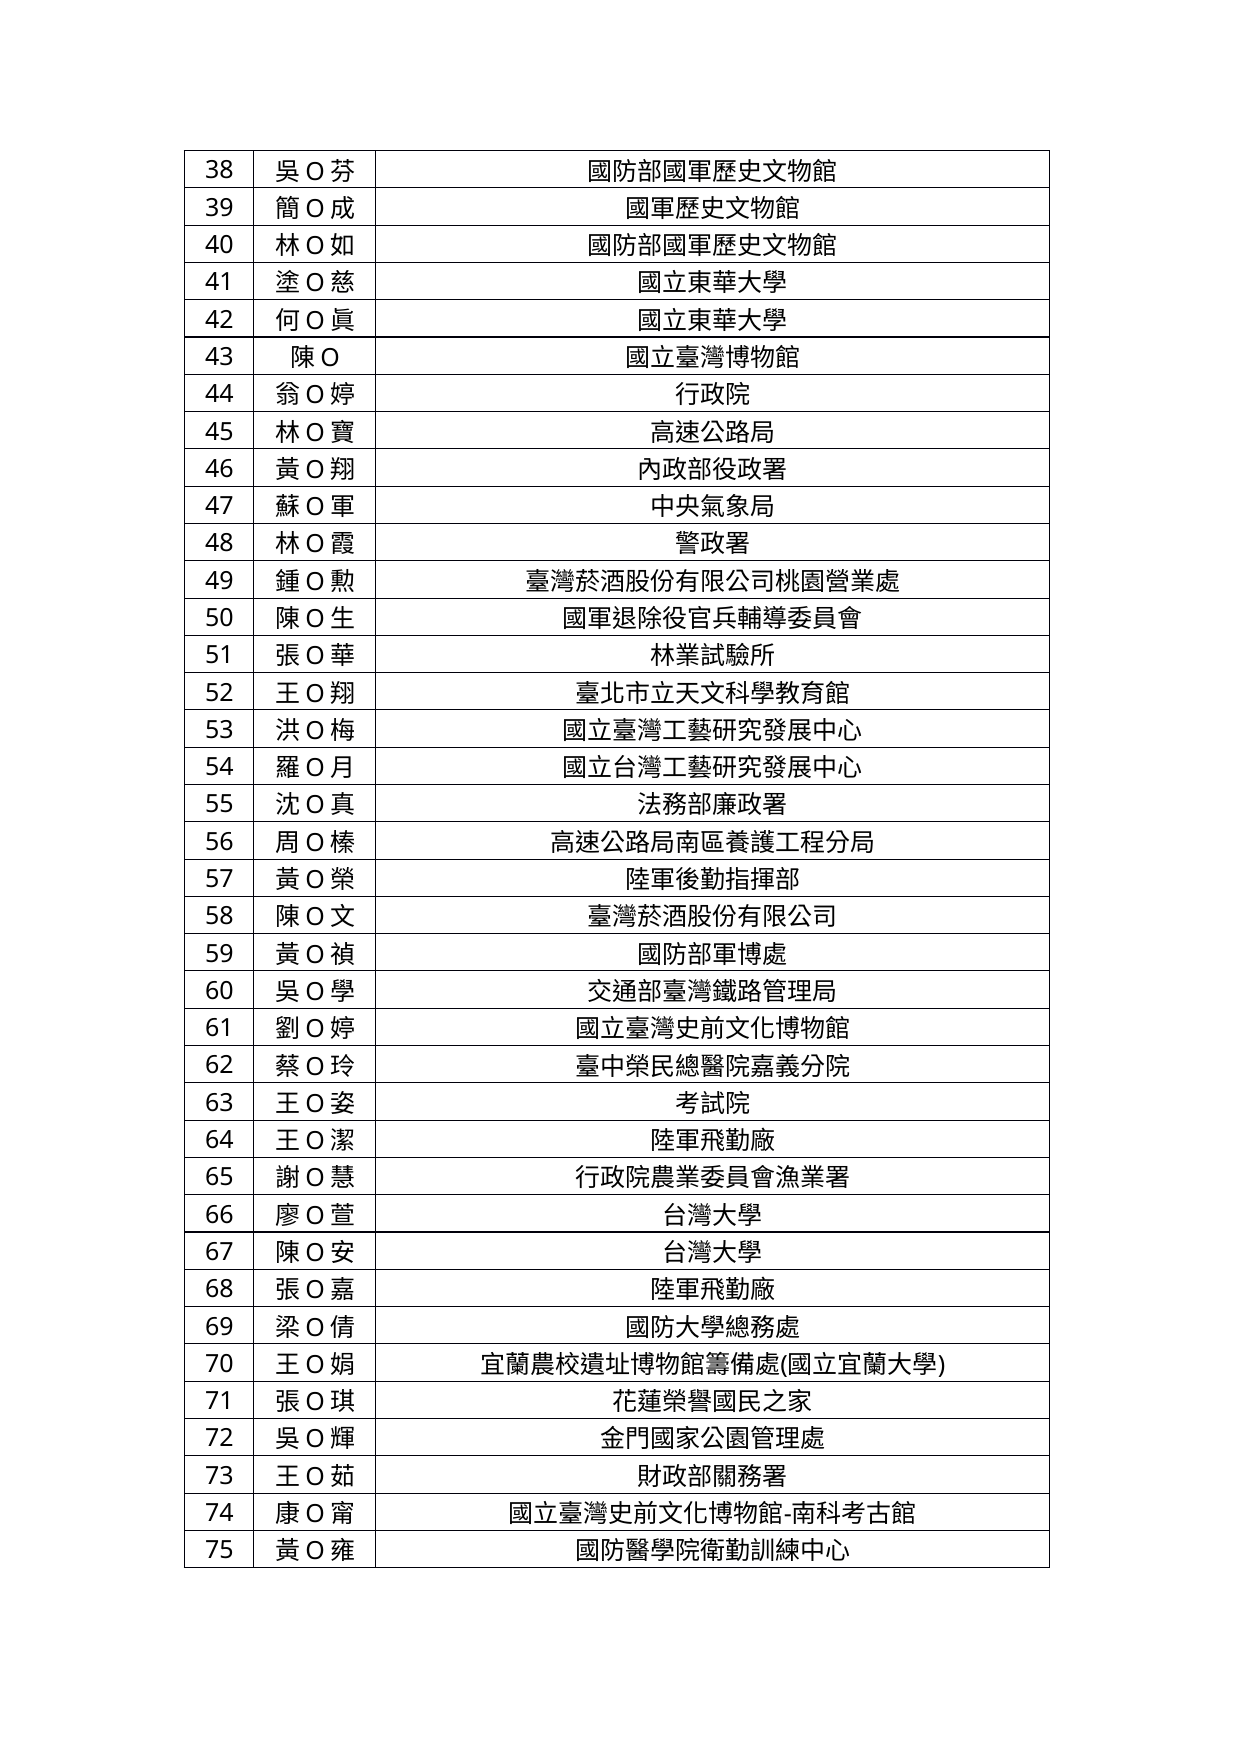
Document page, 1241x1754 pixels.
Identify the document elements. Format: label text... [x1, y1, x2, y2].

table_cell 何O眞 [254, 300, 375, 336]
table_cell 林O寶 [254, 412, 375, 448]
table_cell 交通部臺灣鐵路管理局 [376, 971, 1049, 1008]
table_cell 王O娟 [254, 1344, 375, 1381]
table_cell 國立東華大學 [376, 300, 1049, 336]
table_cell 臺北市立天文科學教育館 [376, 673, 1049, 709]
table_cell 53 [185, 710, 253, 747]
table_cell 國立臺灣博物館 [376, 338, 1049, 374]
table_cell 56 [185, 822, 253, 858]
table_cell 翁O婷 [254, 375, 375, 411]
table_cell 64 [185, 1121, 253, 1157]
table_cell 陸軍飛勤廠 [376, 1121, 1049, 1157]
table_cell 69 [185, 1307, 253, 1343]
table_cell 康O甯 [254, 1494, 375, 1530]
table_cell 臺灣菸酒股份有限公司桃園營業處 [376, 561, 1049, 597]
table_cell 吳O芬 [254, 151, 375, 187]
table_cell 陳O安 [254, 1233, 375, 1269]
table_cell 黃O雍 [254, 1531, 375, 1567]
table_cell 國立臺灣史前文化博物館 [376, 1009, 1049, 1045]
table_cell 台灣大學 [376, 1233, 1049, 1269]
table_cell 51 [185, 636, 253, 672]
table_cell 行政院 [376, 375, 1049, 411]
table_cell 57 [185, 860, 253, 896]
table_cell 國防部國軍歷史文物館 [376, 226, 1049, 262]
table_cell 國立臺灣工藝研究發展中心 [376, 710, 1049, 747]
table_cell 50 [185, 599, 253, 635]
table_cell 林O如 [254, 226, 375, 262]
table_cell 國防大學總務處 [376, 1307, 1049, 1343]
table_cell 國軍歷史文物館 [376, 188, 1049, 224]
table_cell 王O翔 [254, 673, 375, 709]
table_cell 國立東華大學 [376, 263, 1049, 299]
table_cell 46 [185, 449, 253, 486]
table_cell 國立臺灣史前文化博物館-南科考古館 [376, 1494, 1049, 1530]
table_cell 行政院農業委員會漁業署 [376, 1158, 1049, 1194]
table_cell 王O姿 [254, 1083, 375, 1119]
table_cell 張O琪 [254, 1382, 375, 1418]
table_cell 48 [185, 524, 253, 560]
table_cell 簡O成 [254, 188, 375, 224]
table_cell 61 [185, 1009, 253, 1045]
table_cell 金門國家公園管理處 [376, 1419, 1049, 1455]
table_cell 黃O禎 [254, 934, 375, 970]
table_cell 塗O慈 [254, 263, 375, 299]
table_cell 王O茹 [254, 1456, 375, 1492]
table_cell 劉O婷 [254, 1009, 375, 1045]
table_cell 國防部國軍歷史文物館 [376, 151, 1049, 187]
table_cell 陳O生 [254, 599, 375, 635]
table_cell 55 [185, 785, 253, 821]
table_cell 法務部廉政署 [376, 785, 1049, 821]
table_cell 財政部關務署 [376, 1456, 1049, 1492]
table_cell 中央氣象局 [376, 487, 1049, 523]
table_cell 警政署 [376, 524, 1049, 560]
table_cell 張O嘉 [254, 1270, 375, 1306]
table_cell 73 [185, 1456, 253, 1492]
table_cell 黃O翔 [254, 449, 375, 486]
table_cell 宜蘭農校遺址博物館籌備處(國立宜蘭大學) [376, 1344, 1049, 1381]
table_cell 高速公路局南區養護工程分局 [376, 822, 1049, 858]
table_cell 國防醫學院衛勤訓練中心 [376, 1531, 1049, 1567]
table_cell 43 [185, 338, 253, 374]
table_cell 花蓮榮譽國民之家 [376, 1382, 1049, 1418]
table_cell 52 [185, 673, 253, 709]
table_cell 60 [185, 971, 253, 1008]
table_cell 國立台灣工藝研究發展中心 [376, 748, 1049, 784]
table_cell 林O霞 [254, 524, 375, 560]
table_cell 陳O [254, 338, 375, 374]
table_cell 41 [185, 263, 253, 299]
table_cell 59 [185, 934, 253, 970]
table_cell 49 [185, 561, 253, 597]
table_cell 75 [185, 1531, 253, 1567]
table_cell 周O榛 [254, 822, 375, 858]
table_cell 陸軍飛勤廠 [376, 1270, 1049, 1306]
table_cell 66 [185, 1195, 253, 1231]
table_cell 45 [185, 412, 253, 448]
table_cell 黃O榮 [254, 860, 375, 896]
table_cell 47 [185, 487, 253, 523]
table_cell 70 [185, 1344, 253, 1381]
table_cell 58 [185, 897, 253, 933]
table_cell 洪O梅 [254, 710, 375, 747]
table_cell 台灣大學 [376, 1195, 1049, 1231]
table_cell 39 [185, 188, 253, 224]
table_cell 72 [185, 1419, 253, 1455]
table_cell 68 [185, 1270, 253, 1306]
table_cell 陸軍後勤指揮部 [376, 860, 1049, 896]
table_cell 臺中榮民總醫院嘉義分院 [376, 1046, 1049, 1082]
table_cell 陳O文 [254, 897, 375, 933]
table_cell 羅O月 [254, 748, 375, 784]
table_cell 考試院 [376, 1083, 1049, 1119]
table_cell 40 [185, 226, 253, 262]
table_cell 吳O學 [254, 971, 375, 1008]
table_cell 王O潔 [254, 1121, 375, 1157]
table_cell 74 [185, 1494, 253, 1530]
table_cell 54 [185, 748, 253, 784]
table_cell 謝O慧 [254, 1158, 375, 1194]
table_cell 高速公路局 [376, 412, 1049, 448]
table_cell 65 [185, 1158, 253, 1194]
table_cell 71 [185, 1382, 253, 1418]
table_cell 62 [185, 1046, 253, 1082]
table_cell 內政部役政署 [376, 449, 1049, 486]
table_cell 張O華 [254, 636, 375, 672]
table_cell 67 [185, 1233, 253, 1269]
table_cell 廖O萱 [254, 1195, 375, 1231]
table_cell 42 [185, 300, 253, 336]
table_cell 44 [185, 375, 253, 411]
table_cell 蔡O玲 [254, 1046, 375, 1082]
table_cell 國防部軍博處 [376, 934, 1049, 970]
table_cell 沈O真 [254, 785, 375, 821]
table_cell 國軍退除役官兵輔導委員會 [376, 599, 1049, 635]
table_cell 吳O輝 [254, 1419, 375, 1455]
table_cell 林業試驗所 [376, 636, 1049, 672]
table_cell 63 [185, 1083, 253, 1119]
table_cell 鍾O勲 [254, 561, 375, 597]
table_cell 梁O倩 [254, 1307, 375, 1343]
table_cell 臺灣菸酒股份有限公司 [376, 897, 1049, 933]
table_cell 蘇O軍 [254, 487, 375, 523]
table_cell 38 [185, 151, 253, 187]
